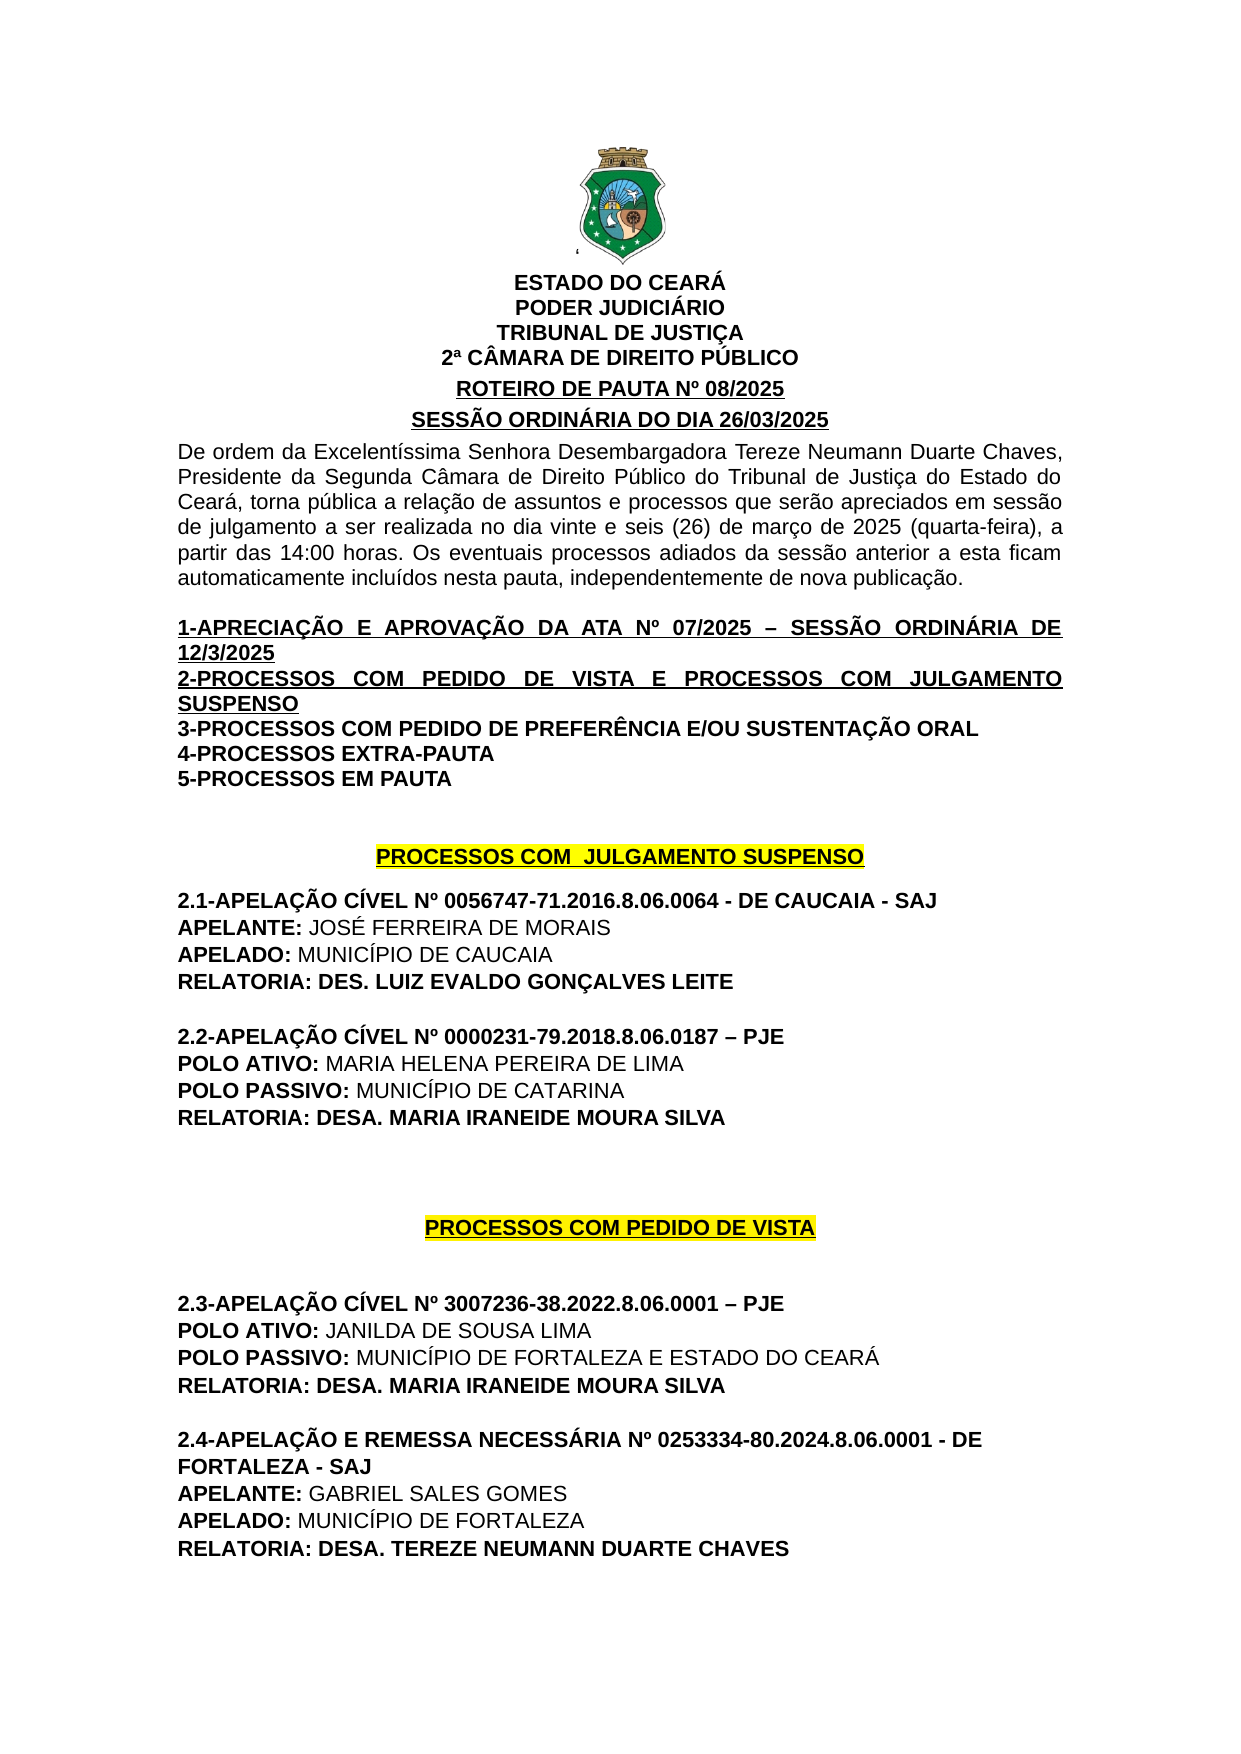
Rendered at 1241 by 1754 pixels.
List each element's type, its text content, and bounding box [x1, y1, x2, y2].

text APELANTE: JOSÉ FERREIRA DE MORAIS [177, 915, 1063, 940]
text APELANTE: GABRIEL SALES GOMES [177, 1481, 1063, 1506]
text RELATORIA: DES. LUIZ EVALDO GONÇALVES LEITE [177, 969, 1063, 994]
text APELADO: MUNICÍPIO DE FORTALEZA [177, 1508, 1063, 1534]
text 2.4-APELAÇÃO E REMESSA NECESSÁRIA Nº 0253334-80.2024.8.06.0001 - DE FORTALEZA - SAJ [177, 1427, 1063, 1479]
text 1-APRECIAÇÃO E APROVAÇÃO DA ATA Nº 07/2025 – SESSÃO ORDINÁRIA DE [177, 590, 1063, 637]
text 2ª CÂMARA DE DIREITO PÚBLICO [177, 345, 1063, 370]
text 2.1-APELAÇÃO CÍVEL Nº 0056747-71.2016.8.06.0064 - DE CAUCAIA - SAJ [177, 888, 1063, 913]
text 12/3/2025 [177, 638, 1063, 665]
text TRIBUNAL DE JUSTIÇA [177, 320, 1063, 345]
text 2-PROCESSOS COM PEDIDO DE VISTA E PROCESSOS COM JULGAMENTO [177, 665, 1063, 687]
text SESSÃO ORDINÁRIA DO DIA 26/03/2025 [177, 407, 1063, 433]
text 2.3-APELAÇÃO CÍVEL Nº 3007236-38.2022.8.06.0001 – PJE [177, 1291, 1063, 1316]
text POLO PASSIVO: MUNICÍPIO DE FORTALEZA E ESTADO DO CEARÁ [177, 1345, 1063, 1371]
text 2.2-APELAÇÃO CÍVEL Nº 0000231-79.2018.8.06.0187 – PJE [177, 1024, 1063, 1049]
text PROCESSOS COM PEDIDO DE VISTA [177, 1215, 1063, 1241]
text ESTADO DO CEARÁ [177, 269, 1063, 295]
text POLO ATIVO: JANILDA DE SOUSA LIMA [177, 1318, 1063, 1343]
text PODER JUDICIÁRIO [177, 295, 1063, 320]
text ROTEIRO DE PAUTA Nº 08/2025 [177, 376, 1063, 401]
text RELATORIA: DESA. TEREZE NEUMANN DUARTE CHAVES [177, 1536, 1063, 1561]
text SUSPENSO [177, 688, 1063, 716]
text 4-PROCESSOS EXTRA-PAUTA [177, 741, 1063, 766]
text POLO ATIVO: MARIA HELENA PEREIRA DE LIMA [177, 1051, 1063, 1076]
text 5-PROCESSOS EM PAUTA [177, 766, 1063, 791]
text PROCESSOS COM JULGAMENTO SUSPENSO [177, 844, 1063, 869]
text ‘ [177, 148, 1063, 269]
text RELATORIA: DESA. MARIA IRANEIDE MOURA SILVA [177, 1105, 1063, 1130]
text 3-PROCESSOS COM PEDIDO DE PREFERÊNCIA E/OU SUSTENTAÇÃO ORAL [177, 716, 1063, 741]
text RELATORIA: DESA. MARIA IRANEIDE MOURA SILVA [177, 1372, 1063, 1398]
text De ordem da Excelentíssima Senhora Desembargadora Tereze Neumann Duarte Chaves, Presidente da Segunda Câmara de Direito Público do Tribunal de Justiça do Estado do Ceará, torna pública a relação de assuntos e processos que serão apreciados em sessão de julgamento a ser realizada no dia vinte e seis (26) de março de 2025 (quarta-feira), a partir das 14:00 horas. Os eventuais processos adiados da sessão anterior a esta ficam automaticamente incluídos nesta pauta, independentemente de nova publicação. [177, 438, 1063, 590]
text APELADO: MUNICÍPIO DE CAUCAIA [177, 942, 1063, 967]
text POLO PASSIVO: MUNICÍPIO DE CATARINA [177, 1078, 1063, 1103]
